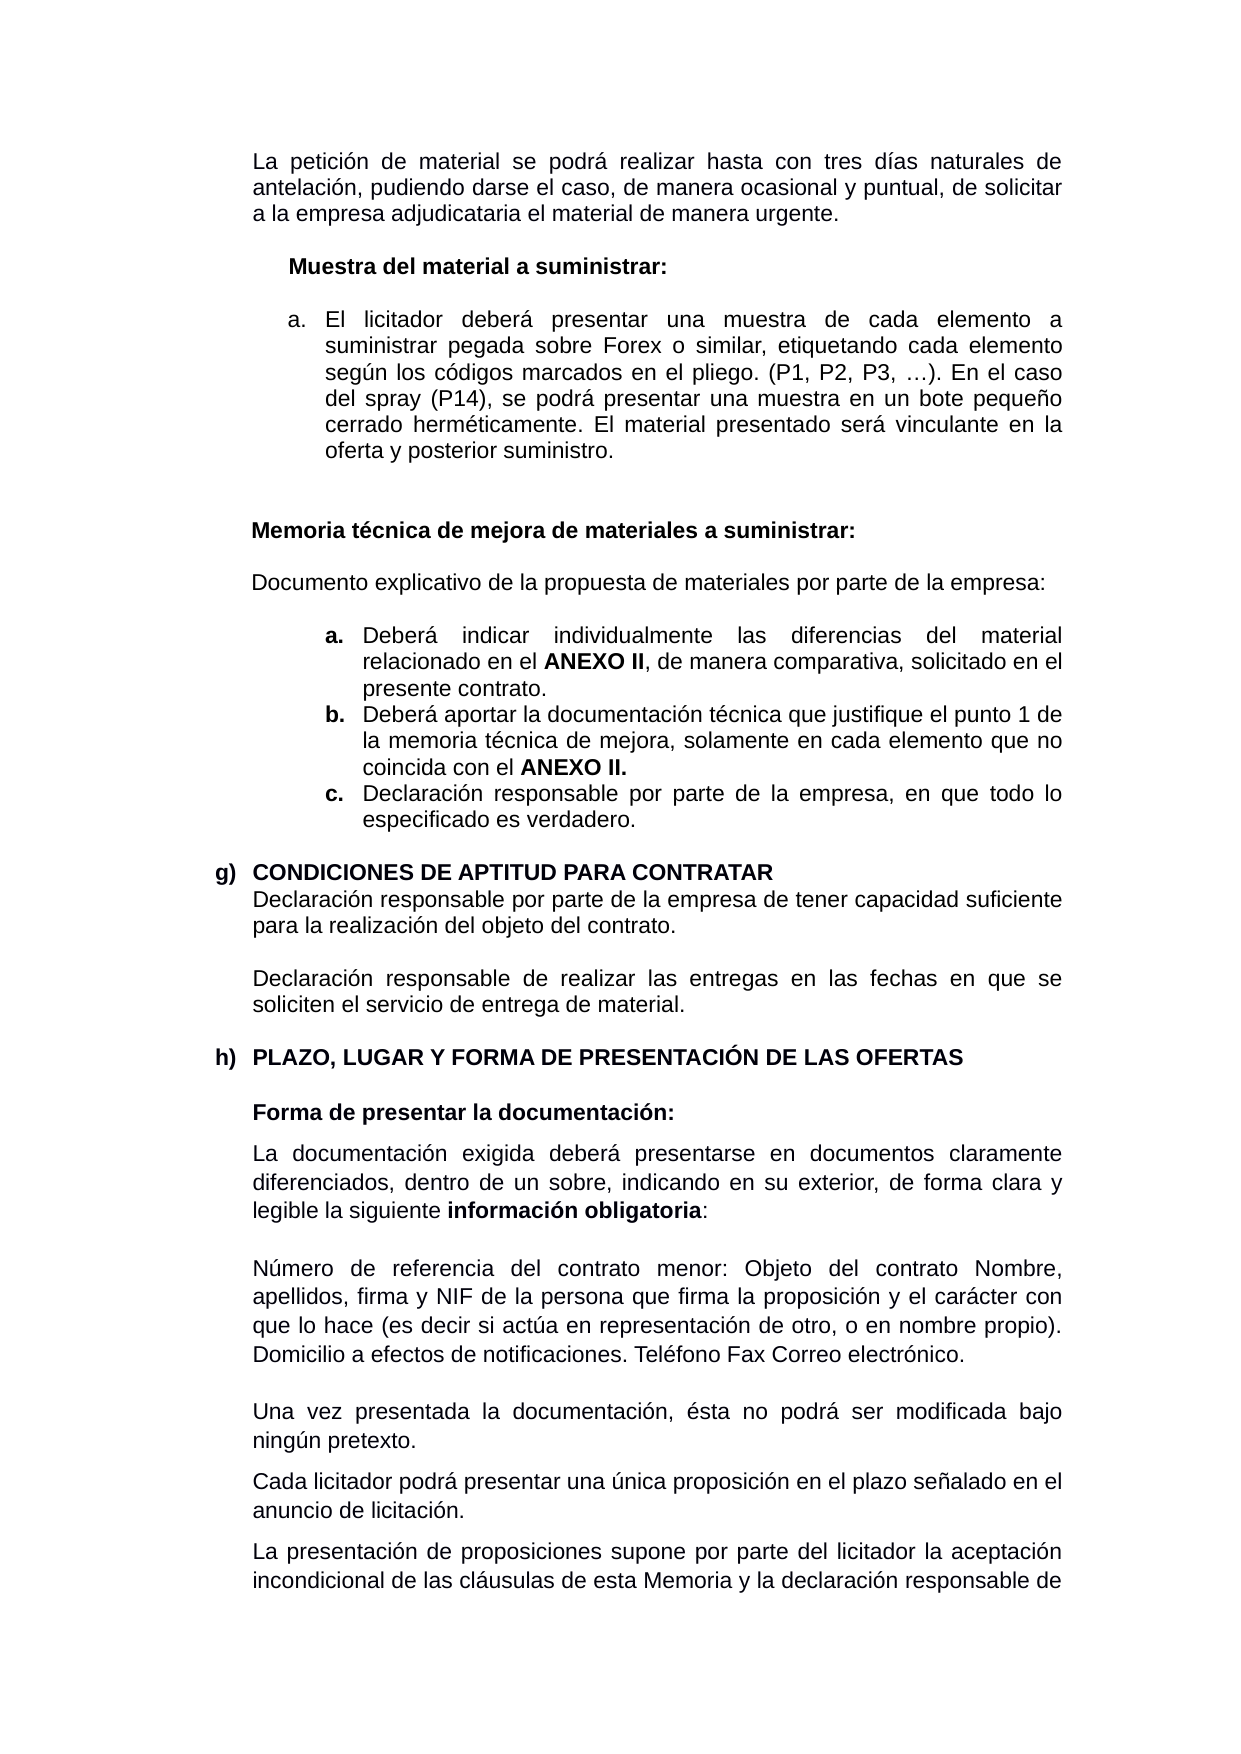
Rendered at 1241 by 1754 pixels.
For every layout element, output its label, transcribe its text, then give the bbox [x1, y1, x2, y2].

text Declaración responsable por parte de la empresa de tener capacidad suficiente para la realización del objeto del contrato. [252, 886, 1063, 938]
text La presentación de proposiciones supone por parte del licitador la aceptación incondicional de las cláusulas de esta Memoria y la declaración responsable de [252, 1536, 1063, 1593]
text Número de referencia del contrato menor: Objeto del contrato Nombre, apellidos, firma y NIF de la persona que firma la proposición y el carácter con que lo hace (es decir si actúa en representación de otro, o en nombre propio). Domicilio a efectos de notificaciones. Teléfono Fax Correo electrónico. [252, 1252, 1063, 1367]
list PLAZO, LUGAR Y FORMA DE PRESENTACIÓN DE LAS OFERTAS [215, 1044, 1063, 1070]
list Deberá aportar la documentación técnica que justifique el punto 1 de la memoria técnica de mejora, solamente en cada elemento que no coincida con el ANEXO II. [325, 701, 1063, 780]
text Declaración responsable de realizar las entregas en las fechas en que se soliciten el servicio de entrega de material. [252, 964, 1063, 1017]
text Memoria técnica de mejora de materiales a suministrar: [177, 517, 1063, 543]
text Documento explicativo de la propuesta de materiales por parte de la empresa: [251, 569, 1063, 596]
list Declaración responsable por parte de la empresa, en que todo lo especificado es verdadero. [325, 780, 1063, 833]
list CONDICIONES DE APTITUD PARA CONTRATAR [215, 859, 1063, 886]
text Cada licitador podrá presentar una única proposición en el plazo señalado en el anuncio de licitación. [252, 1466, 1063, 1523]
text Forma de presentar la documentación: [252, 1096, 1063, 1125]
text Muestra del material a suministrar: [288, 253, 1063, 279]
text La documentación exigida deberá presentarse en documentos claramente diferenciados, dentro de un sobre, indicando en su exterior, de forma clara y legible la siguiente información obligatoria: [252, 1138, 1063, 1224]
list La petición de material se podrá realizar hasta con tres días naturales de antelación, pudiendo darse el caso, de manera ocasional y puntual, de solicitar a la empresa adjudicataria el material de manera urgente. [252, 148, 1063, 227]
list El licitador deberá presentar una muestra de cada elemento a suministrar pegada sobre Forex o similar, etiquetando cada elemento según los códigos marcados en el pliego. (P1, P2, P3, …). En el caso del spray (P14), se podrá presentar una muestra en un bote pequeño cerrado herméticamente. El material presentado será vinculante en la oferta y posterior suministro. [287, 306, 1063, 464]
text Una vez presentada la documentación, ésta no podrá ser modificada bajo ningún pretexto. [252, 1396, 1063, 1453]
list Deberá indicar individualmente las diferencias del material relacionado en el ANEXO II, de manera comparativa, solicitado en el presente contrato. [325, 622, 1063, 701]
